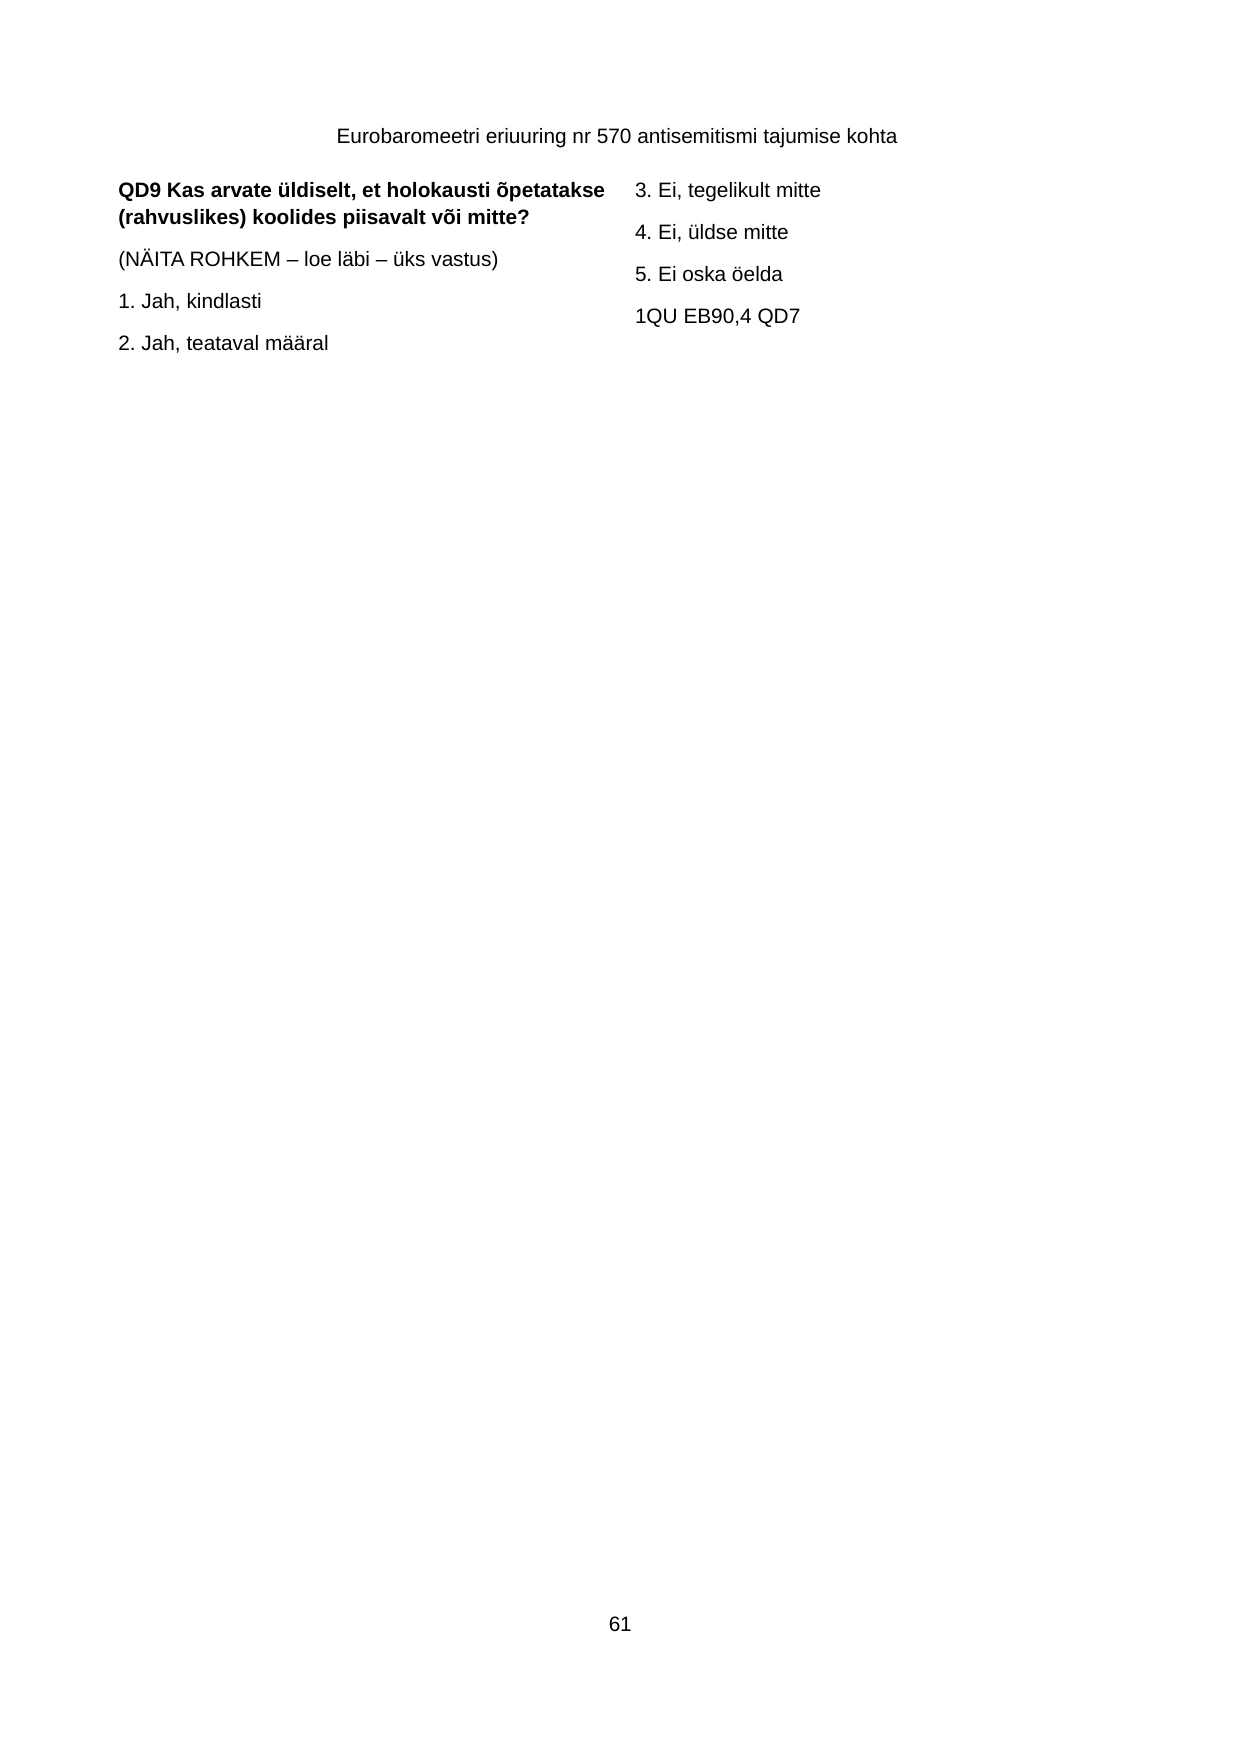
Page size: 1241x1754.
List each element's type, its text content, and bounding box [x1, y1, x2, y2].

text 2. Jah, teataval määral [118, 331, 605, 355]
text QD9 Kas arvate üldiselt, et holokausti õpetatakse (rahvuslikes) koolides piisavalt või mitte? [118, 177, 605, 229]
text 1. Jah, kindlasti [118, 289, 605, 313]
text 3. Ei, tegelikult mitte [635, 177, 1122, 201]
text (NÄITA ROHKEM – loe läbi – üks vastus) [118, 247, 605, 271]
text 5. Ei oska öelda [635, 262, 1122, 286]
text 4. Ei, üldse mitte [635, 219, 1122, 243]
text 1QU EB90,4 QD7 [635, 304, 1122, 328]
